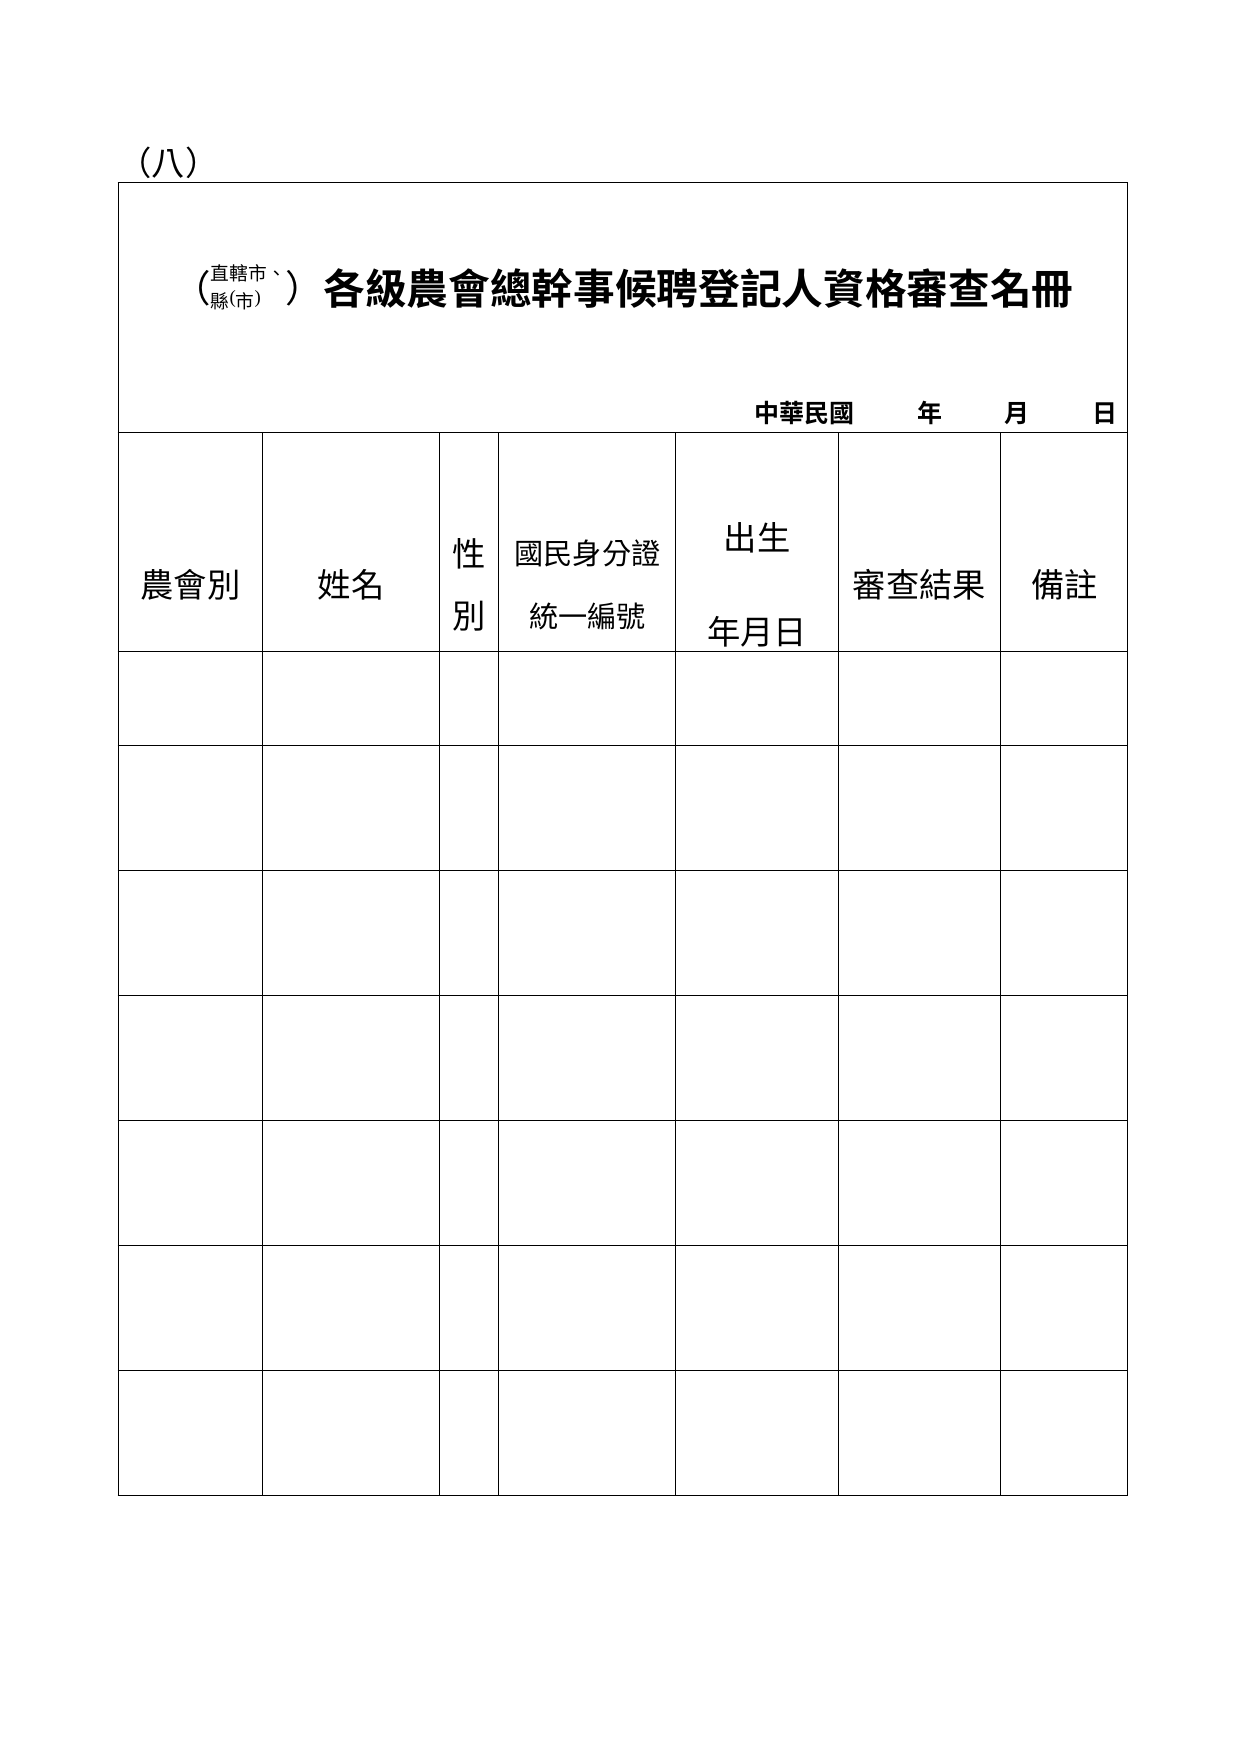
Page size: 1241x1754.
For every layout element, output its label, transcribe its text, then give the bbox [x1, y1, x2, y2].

table_cell [263, 871, 439, 994]
table_cell 姓名 [263, 433, 439, 651]
table_cell [263, 1371, 439, 1494]
table_cell [440, 1246, 498, 1369]
table_cell [440, 652, 498, 744]
table_cell [676, 1371, 838, 1494]
table_cell [1001, 1121, 1127, 1244]
table_cell [499, 996, 675, 1119]
table_cell [440, 871, 498, 994]
table_cell [676, 871, 838, 994]
table_cell [440, 746, 498, 869]
table_cell [499, 1371, 675, 1494]
text （八） [118, 119, 1122, 182]
table_cell [263, 996, 439, 1119]
table_cell [676, 996, 838, 1119]
table_cell [499, 871, 675, 994]
table_cell [676, 652, 838, 744]
table_cell [263, 652, 439, 744]
table_cell [119, 746, 262, 869]
table_cell [440, 1371, 498, 1494]
table_cell [119, 1371, 262, 1494]
table_cell [119, 871, 262, 994]
table_cell [499, 1246, 675, 1369]
table_cell [839, 1121, 1000, 1244]
table_cell [119, 1121, 262, 1244]
table_cell [839, 746, 1000, 869]
table_cell 審查結果 [839, 433, 1000, 651]
table_cell 備註 [1001, 433, 1127, 651]
table_cell [119, 996, 262, 1119]
table_cell [499, 652, 675, 744]
table_cell [839, 652, 1000, 744]
table_cell 農會別 [119, 433, 262, 651]
table_cell 性別 [440, 433, 498, 651]
table_cell [440, 996, 498, 1119]
table_cell [119, 1246, 262, 1369]
table_cell [499, 1121, 675, 1244]
table_cell [839, 1246, 1000, 1369]
table_cell [1001, 871, 1127, 994]
table_cell [263, 746, 439, 869]
table_cell [440, 1121, 498, 1244]
table_cell [1001, 652, 1127, 744]
table_cell [119, 652, 262, 744]
table_cell [1001, 1246, 1127, 1369]
table_cell [263, 1246, 439, 1369]
table_cell [1001, 996, 1127, 1119]
table_cell [263, 1121, 439, 1244]
table_cell [676, 1246, 838, 1369]
table_cell [839, 1371, 1000, 1494]
table_cell [676, 746, 838, 869]
table_cell [839, 871, 1000, 994]
table_cell [676, 1121, 838, 1244]
table_cell [839, 996, 1000, 1119]
table_cell [499, 746, 675, 869]
table_cell [1001, 1371, 1127, 1494]
table_cell [1001, 746, 1127, 869]
table_cell 國民身分證統一編號 [499, 433, 675, 651]
table_header （直轄市、縣(市)）各級農會總幹事候聘登記人資格審查名冊 中華民國 年 月 日 [119, 183, 1127, 432]
table_cell 出生 年月日 [676, 433, 838, 651]
